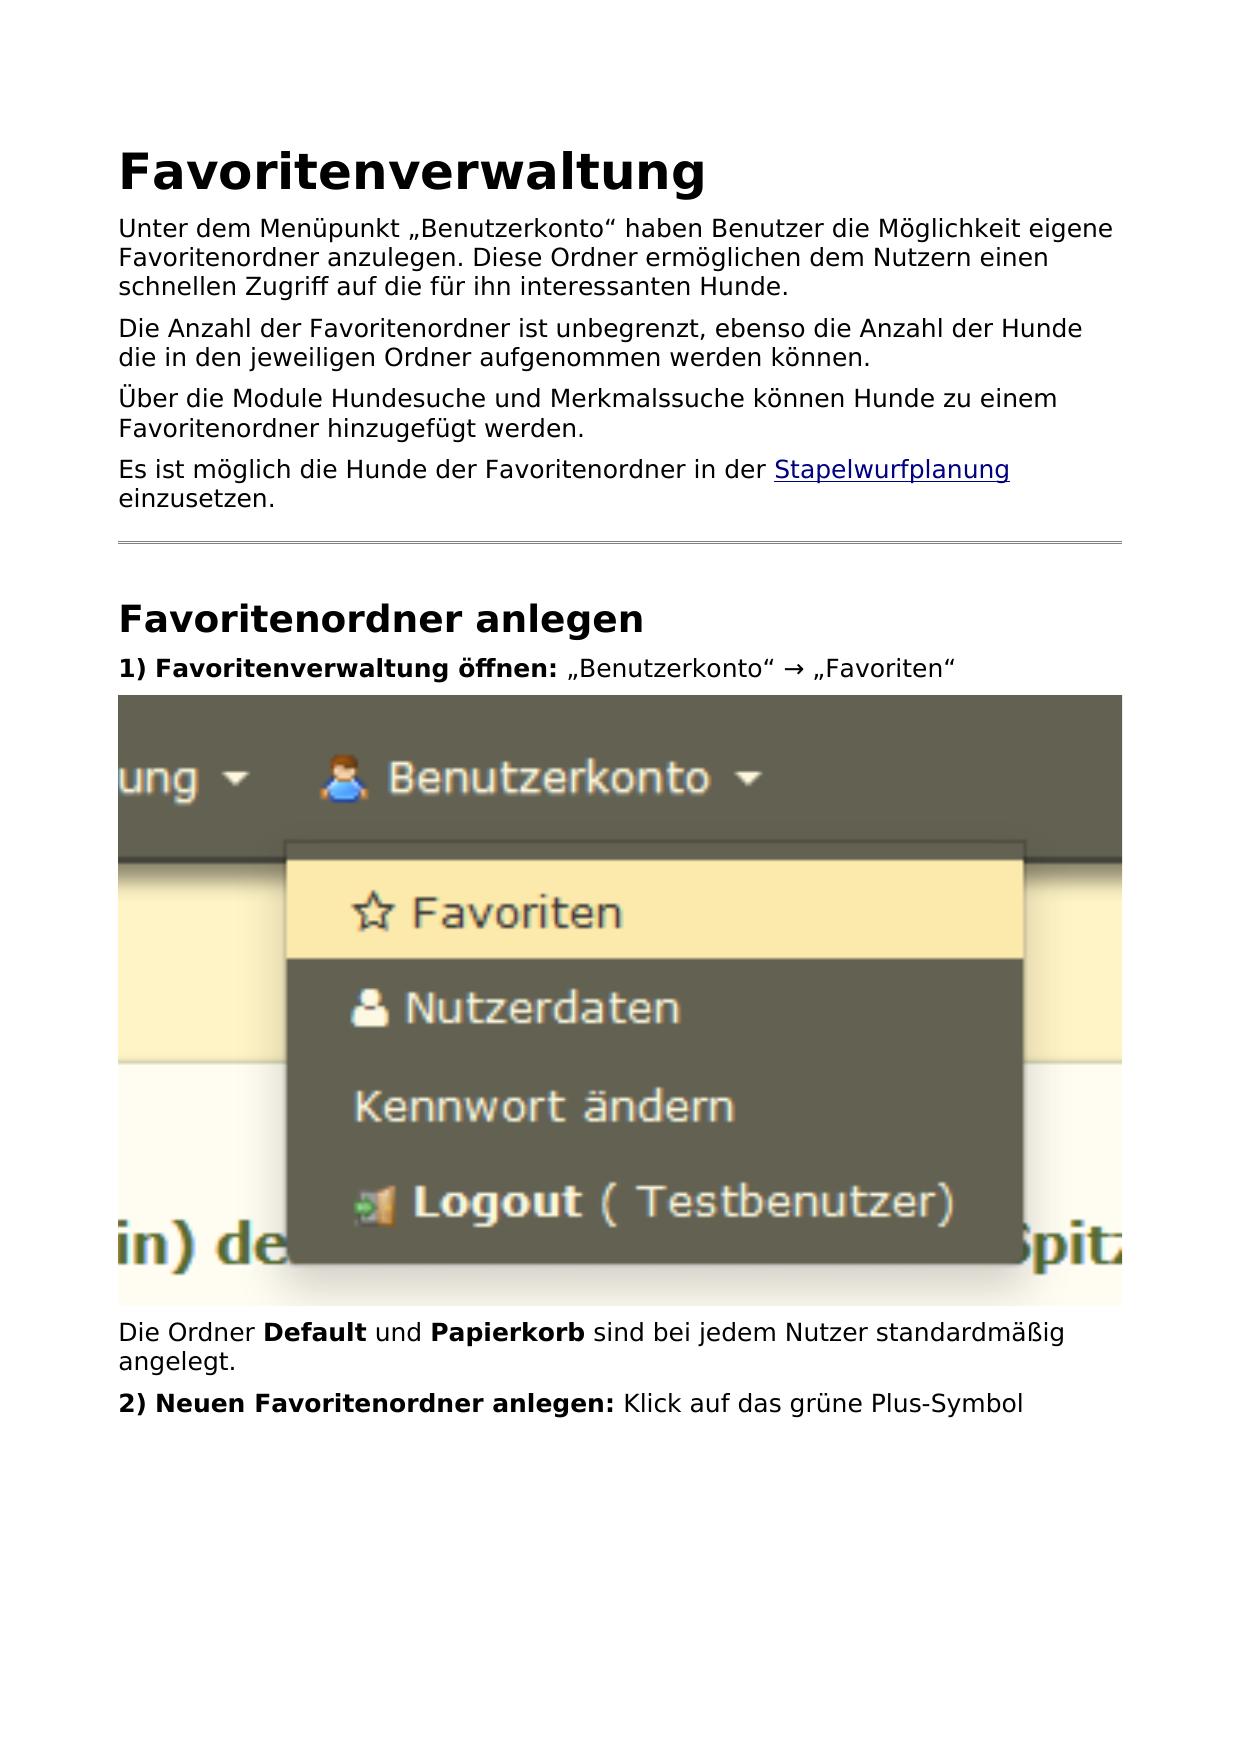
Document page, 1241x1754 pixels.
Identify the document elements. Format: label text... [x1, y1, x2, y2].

text Die Ordner Default und Papierkorb sind bei jedem Nutzer standardmäßig angelegt. [118, 1318, 1122, 1377]
text Die Anzahl der Favoritenordner ist unbegrenzt, ebenso die Anzahl der Hunde die in den jeweiligen Ordner aufgenommen werden können. [118, 314, 1122, 372]
text Unter dem Menüpunkt „Benutzerkonto“ haben Benutzer die Möglichkeit eigene Favoritenordner anzulegen. Diese Ordner ermöglichen dem Nutzern einen schnellen Zugriff auf die für ihn interessanten Hunde. [118, 214, 1122, 301]
text 2) Neuen Favoritenordner anlegen: Klick auf das grüne Plus-Symbol [118, 1389, 1122, 1418]
text Über die Module Hundesuche und Merkmalssuche können Hunde zu einem Favoritenordner hinzugefügt werden. [118, 385, 1122, 443]
subtitle Favoritenverwaltung [118, 143, 1122, 201]
text 1) Favoritenverwaltung öffnen: „Benutzerkonto“ → „Favoriten“ [118, 654, 1122, 683]
picture [118, 695, 1123, 1306]
subtitle Favoritenordner anlegen [118, 598, 1122, 641]
text Es ist möglich die Hunde der Favoritenordner in der Stapelwurfplanung einzusetzen. [118, 456, 1122, 514]
